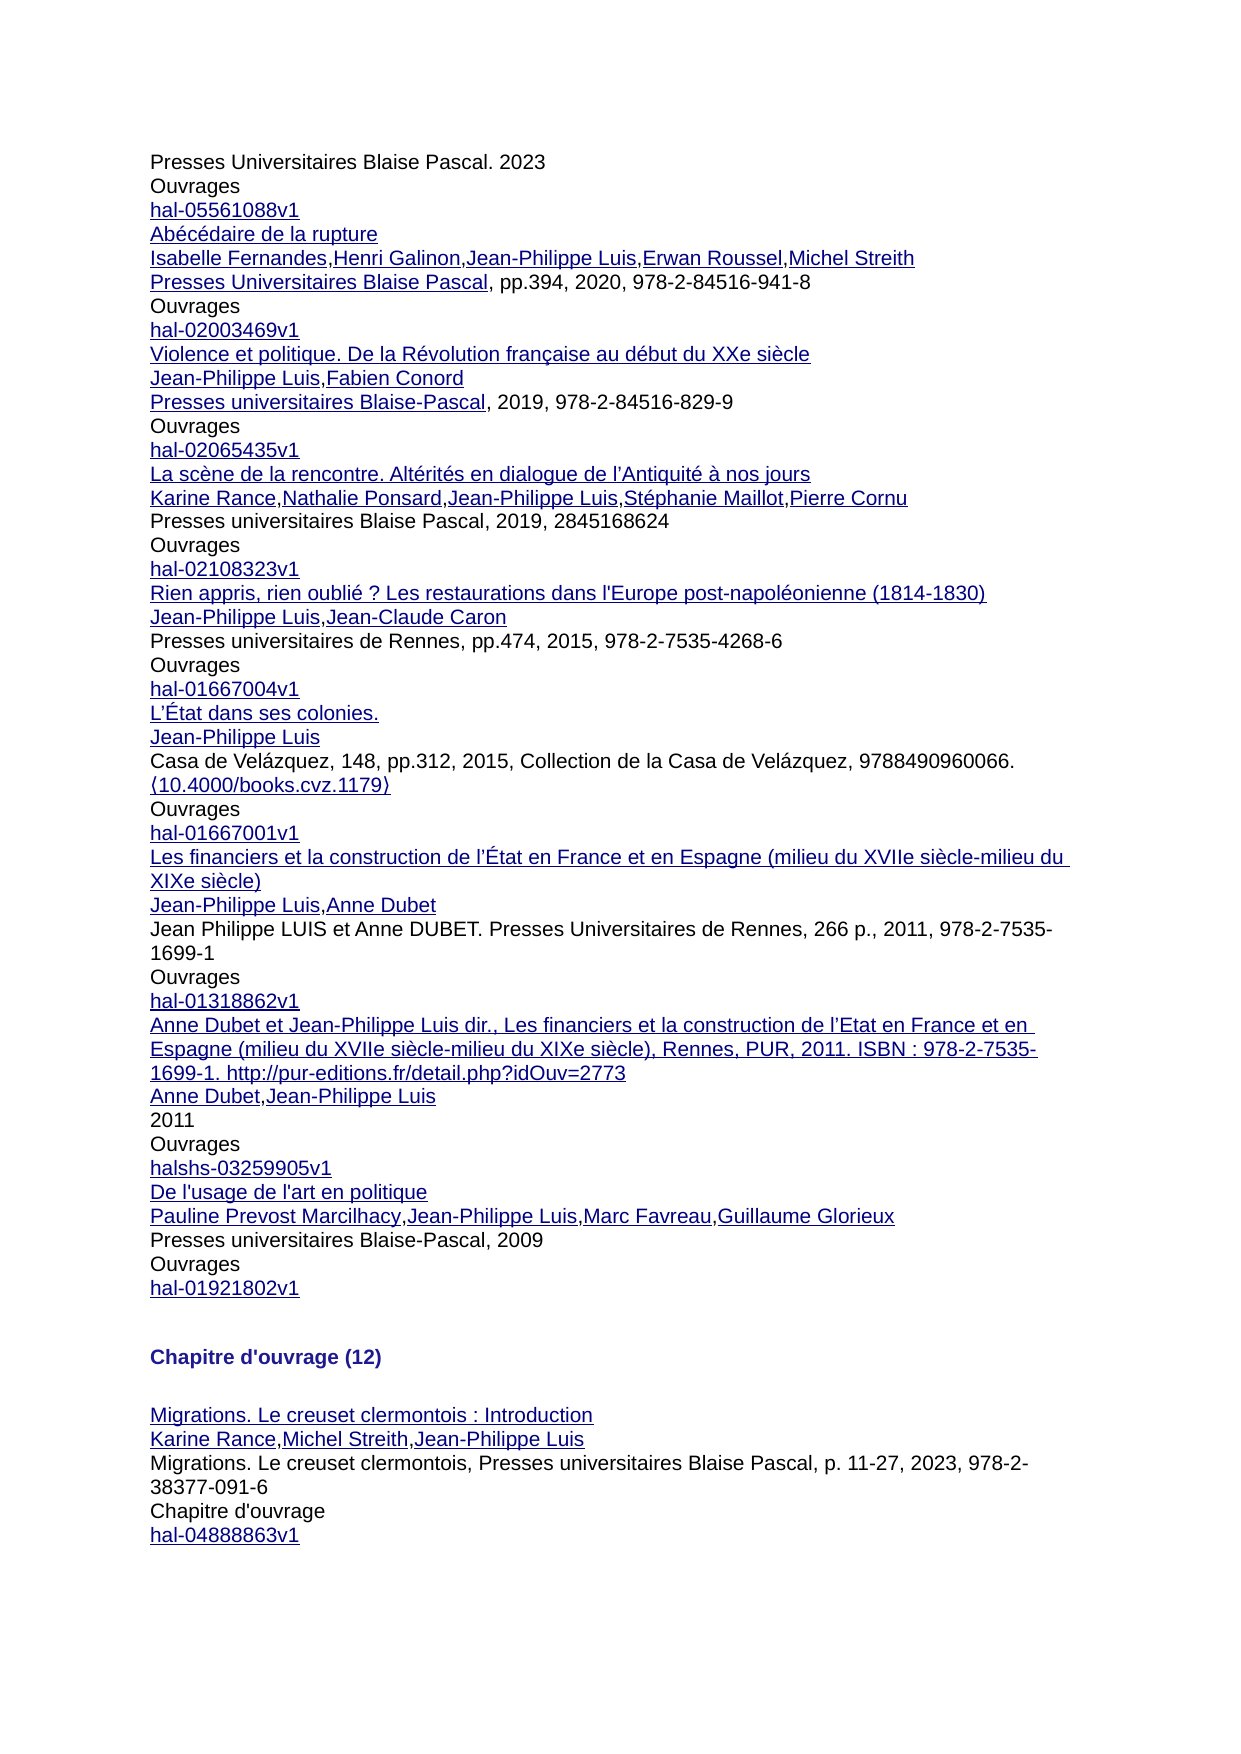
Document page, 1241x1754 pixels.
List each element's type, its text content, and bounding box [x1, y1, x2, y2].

table_cell Violence et politique. De la Révolution française au début du XXe siècle Jean-Philippe Luis,Fabien Conord Presses universitaires Blaise-Pascal, 2019, 978-2-84516-829-9 Ouvrages hal-02065435v1 [150, 342, 1090, 461]
table_cell La scène de la rencontre. Altérités en dialogue de l’Antiquité à nos jours Karine Rance,Nathalie Ponsard,Jean-Philippe Luis,Stéphanie Maillot,Pierre Cornu Presses universitaires Blaise Pascal, 2019, 2845168624 Ouvrages hal-02108323v1 [150, 461, 1090, 581]
table_header Presses Universitaires Blaise Pascal. 2023 Ouvrages hal-05561088v1 [150, 150, 1090, 222]
subtitle Chapitre d'ouvrage (12) [150, 1345, 1090, 1369]
table_header Migrations. Le creuset clermontois : Introduction Karine Rance,Michel Streith,Jean-Philippe Luis Migrations. Le creuset clermontois, Presses universitaires Blaise Pascal, p. 11-27, 2023, 978-2-38377-091-6 Chapitre d'ouvrage hal-04888863v1 [150, 1403, 1090, 1547]
table_cell De l'usage de l'art en politique Pauline Prevost Marcilhacy,Jean-Philippe Luis,Marc Favreau,Guillaume Glorieux Presses universitaires Blaise-Pascal, 2009 Ouvrages hal-01921802v1 [150, 1180, 1090, 1300]
table_cell L’État dans ses colonies. Jean-Philippe Luis Casa de Velázquez, 148, pp.312, 2015, Collection de la Casa de Velázquez, 9788490960066. ⟨10.4000/books.cvz.1179⟩ Ouvrages hal-01667001v1 [150, 701, 1090, 845]
table_cell Abécédaire de la rupture Isabelle Fernandes,Henri Galinon,Jean-Philippe Luis,Erwan Roussel,Michel Streith Presses Universitaires Blaise Pascal, pp.394, 2020, 978-2-84516-941-8 Ouvrages hal-02003469v1 [150, 222, 1090, 342]
table_cell Les financiers et la construction de l’État en France et en Espagne (milieu du XVIIe siècle-milieu du XIXe siècle) Jean-Philippe Luis,Anne Dubet Jean Philippe LUIS et Anne DUBET. Presses Universitaires de Rennes, 266 p., 2011, 978-2-7535-1699-1 Ouvrages hal-01318862v1 [150, 845, 1090, 1012]
table_cell Anne Dubet et Jean-Philippe Luis dir., Les financiers et la construction de l’Etat en France et en Espagne (milieu du XVIIe siècle-milieu du XIXe siècle), Rennes, PUR, 2011. ISBN : 978-2-7535-1699-1. http://pur-editions.fr/detail.php?idOuv=2773 Anne Dubet,Jean-Philippe Luis 2011 Ouvrages halshs-03259905v1 [150, 1013, 1090, 1180]
table_cell Rien appris, rien oublié ? Les restaurations dans l'Europe post-napoléonienne (1814-1830) Jean-Philippe Luis,Jean-Claude Caron Presses universitaires de Rennes, pp.474, 2015, 978-2-7535-4268-6 Ouvrages hal-01667004v1 [150, 581, 1090, 701]
